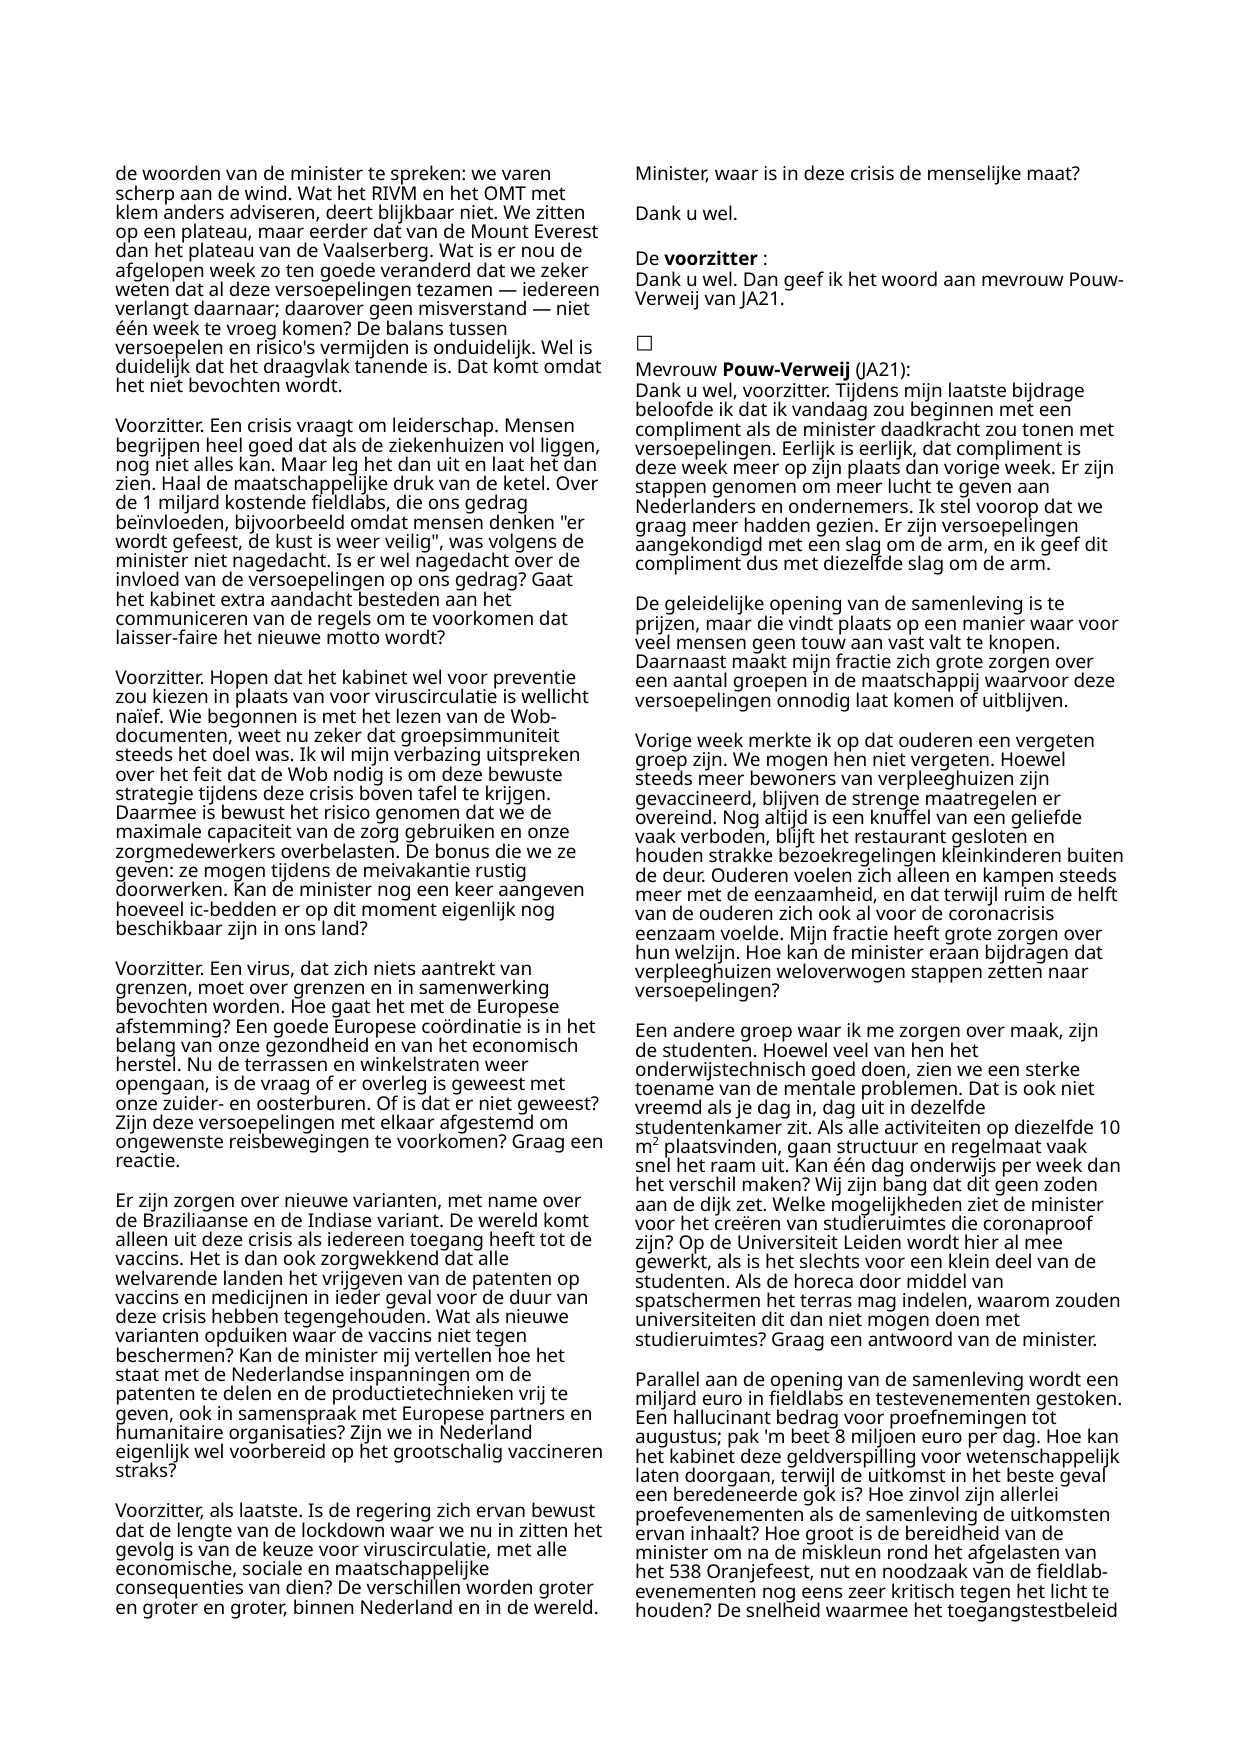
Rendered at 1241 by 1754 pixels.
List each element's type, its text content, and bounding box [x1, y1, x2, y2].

text Dank u wel. Dan geef ik het woord aan mevrouw Pouw-Verweij van JA21. [635, 271, 1125, 310]
text Minister, waar is in deze crisis de menselijke maat? [635, 165, 1125, 184]
text Parallel aan de opening van de samenleving wordt een miljard euro in fieldlabs en testevenementen gestoken. Een hallucinant bedrag voor proefnemingen tot augustus; pak 'm beet 8 miljoen euro per dag. Hoe kan het kabinet deze geldverspilling voor wetenschappelijk laten doorgaan, terwijl de uitkomst in het beste geval een beredeneerde gok is? Hoe zinvol zijn allerlei proefevenementen als de samenleving de uitkomsten ervan inhaalt? Hoe groot is de bereidheid van de minister om na de miskleun rond het afgelasten van het 538 Oranjefeest, nut en noodzaak van de fieldlab-evenementen nog eens zeer kritisch tegen het licht te houden? De snelheid waarmee het toegangstestbeleid [635, 1371, 1125, 1621]
text Dank u wel, voorzitter. Tijdens mijn laatste bijdrage beloofde ik dat ik vandaag zou beginnen met een compliment als de minister daadkracht zou tonen met versoepelingen. Eerlijk is eerlijk, dat compliment is deze week meer op zijn plaats dan vorige week. Er zijn stappen genomen om meer lucht te geven aan Nederlanders en ondernemers. Ik stel voorop dat we graag meer hadden gezien. Er zijn versoepelingen aangekondigd met een slag om de arm, en ik geef dit compliment dus met diezelfde slag om de arm. [635, 382, 1125, 575]
text Vorige week merkte ik op dat ouderen een vergeten groep zijn. We mogen hen niet vergeten. Hoewel steeds meer bewoners van verpleeghuizen zijn gevaccineerd, blijven de strenge maatregelen er overeind. Nog altijd is een knuffel van een geliefde vaak verboden, blijft het restaurant gesloten en houden strakke bezoekregelingen kleinkinderen buiten de deur. Ouderen voelen zich alleen en kampen steeds meer met de eenzaamheid, en dat terwijl ruim de helft van de ouderen zich ook al voor de coronacrisis eenzaam voelde. Mijn fractie heeft grote zorgen over hun welzijn. Hoe kan de minister eraan bijdragen dat verpleeghuizen weloverwogen stappen zetten naar versoepelingen? [635, 732, 1125, 1002]
text Voorzitter, als laatste. Is de regering zich ervan bewust dat de lengte van de lockdown waar we nu in zitten het gevolg is van de keuze voor viruscirculatie, met alle economische, sociale en maatschappelijke consequenties van dien? De verschillen worden groter en groter en groter, binnen Nederland en in de wereld. [115, 1502, 605, 1618]
text Voorzitter. Een crisis vraagt om leiderschap. Mensen begrijpen heel goed dat als de ziekenhuizen vol liggen, nog niet alles kan. Maar leg het dan uit en laat het dan zien. Haal de maatschappelijke druk van de ketel. Over de 1 miljard kostende fieldlabs, die ons gedrag beïnvloeden, bijvoorbeeld omdat mensen denken "er wordt gefeest, de kust is weer veilig", was volgens de minister niet nagedacht. Is er wel nagedacht over de invloed van de versoepelingen op ons gedrag? Gaat het kabinet extra aandacht besteden aan het communiceren van de regels om te voorkomen dat laisser-faire het nieuwe motto wordt? [115, 417, 605, 648]
text De geleidelijke opening van de samenleving is te prijzen, maar die vindt plaats op een manier waar voor veel mensen geen touw aan vast valt te knopen. Daarnaast maakt mijn fractie zich grote zorgen over een aantal groepen in de maatschappij waarvoor deze versoepelingen onnodig laat komen of uitblijven. [635, 595, 1125, 711]
text Voorzitter. Een virus, dat zich niets aantrekt van grenzen, moet over grenzen en in samenwerking bevochten worden. Hoe gaat het met de Europese afstemming? Een goede Europese coördinatie is in het belang van onze gezondheid en van het economisch herstel. Nu de terrassen en winkelstraten weer opengaan, is de vraag of er overleg is geweest met onze zuider- en oosterburen. Of is dat er niet geweest? Zijn deze versoepelingen met elkaar afgestemd om ongewenste reisbewegingen te voorkomen? Graag een reactie. [115, 960, 605, 1172]
text Er zijn zorgen over nieuwe varianten, met name over de Braziliaanse en de Indiase variant. De wereld komt alleen uit deze crisis als iedereen toegang heeft tot de vaccins. Het is dan ook zorgwekkend dat alle welvarende landen het vrijgeven van de patenten op vaccins en medicijnen in ieder geval voor de duur van deze crisis hebben tegengehouden. Wat als nieuwe varianten opduiken waar de vaccins niet tegen beschermen? Kan de minister mij vertellen hoe het staat met de Nederlandse inspanningen om de patenten te delen en de productietechnieken vrij te geven, ook in samenspraak met Europese partners en humanitaire organisaties? Zijn we in Nederland eigenlijk wel voorbereid op het grootschalig vaccineren straks? [115, 1192, 605, 1482]
text Een andere groep waar ik me zorgen over maak, zijn de studenten. Hoewel veel van hen het onderwijstechnisch goed doen, zien we een sterke toename van de mentale problemen. Dat is ook niet vreemd als je dag in, dag uit in dezelfde studentenkamer zit. Als alle activiteiten op diezelfde 10 m2 plaatsvinden, gaan structuur en regelmaat vaak snel het raam uit. Kan één dag onderwijs per week dan het verschil maken? Wij zijn bang dat dit geen zoden aan de dijk zet. Welke mogelijkheden ziet de minister voor het creëren van studieruimtes die coronaproof zijn? Op de Universiteit Leiden wordt hier al mee gewerkt, als is het slechts voor een klein deel van de studenten. Als de horeca door middel van spatschermen het terras mag indelen, waarom zouden universiteiten dit dan niet mogen doen met studieruimtes? Graag een antwoord van de minister. [635, 1022, 1125, 1350]
text de woorden van de minister te spreken: we varen scherp aan de wind. Wat het RIVM en het OMT met klem anders adviseren, deert blijkbaar niet. We zitten op een plateau, maar eerder dat van de Mount Everest dan het plateau van de Vaalserberg. Wat is er nou de afgelopen week zo ten goede veranderd dat we zeker weten dat al deze versoepelingen tezamen — iedereen verlangt daarnaar; daarover geen misverstand — niet één week te vroeg komen? De balans tussen versoepelen en risico's vermijden is onduidelijk. Wel is duidelijk dat het draagvlak tanende is. Dat komt omdat het niet bevochten wordt. [115, 165, 605, 397]
text De voorzitter : [635, 245, 1125, 271]
text ⬜ [635, 331, 1125, 356]
text Voorzitter. Hopen dat het kabinet wel voor preventie zou kiezen in plaats van voor viruscirculatie is wellicht naïef. Wie begonnen is met het lezen van de Wob-documenten, weet nu zeker dat groepsimmuniteit steeds het doel was. Ik wil mijn verbazing uitspreken over het feit dat de Wob nodig is om deze bewuste strategie tijdens deze crisis boven tafel te krijgen. Daarmee is bewust het risico genomen dat we de maximale capaciteit van de zorg gebruiken en onze zorgmedewerkers overbelasten. De bonus die we ze geven: ze mogen tijdens de meivakantie rustig doorwerken. Kan de minister nog een keer aangeven hoeveel ic-bedden er op dit moment eigenlijk nog beschikbaar zijn in ons land? [115, 669, 605, 939]
text Dank u wel. [635, 205, 1125, 224]
text Mevrouw Pouw-Verweij (JA21): [635, 356, 1125, 382]
